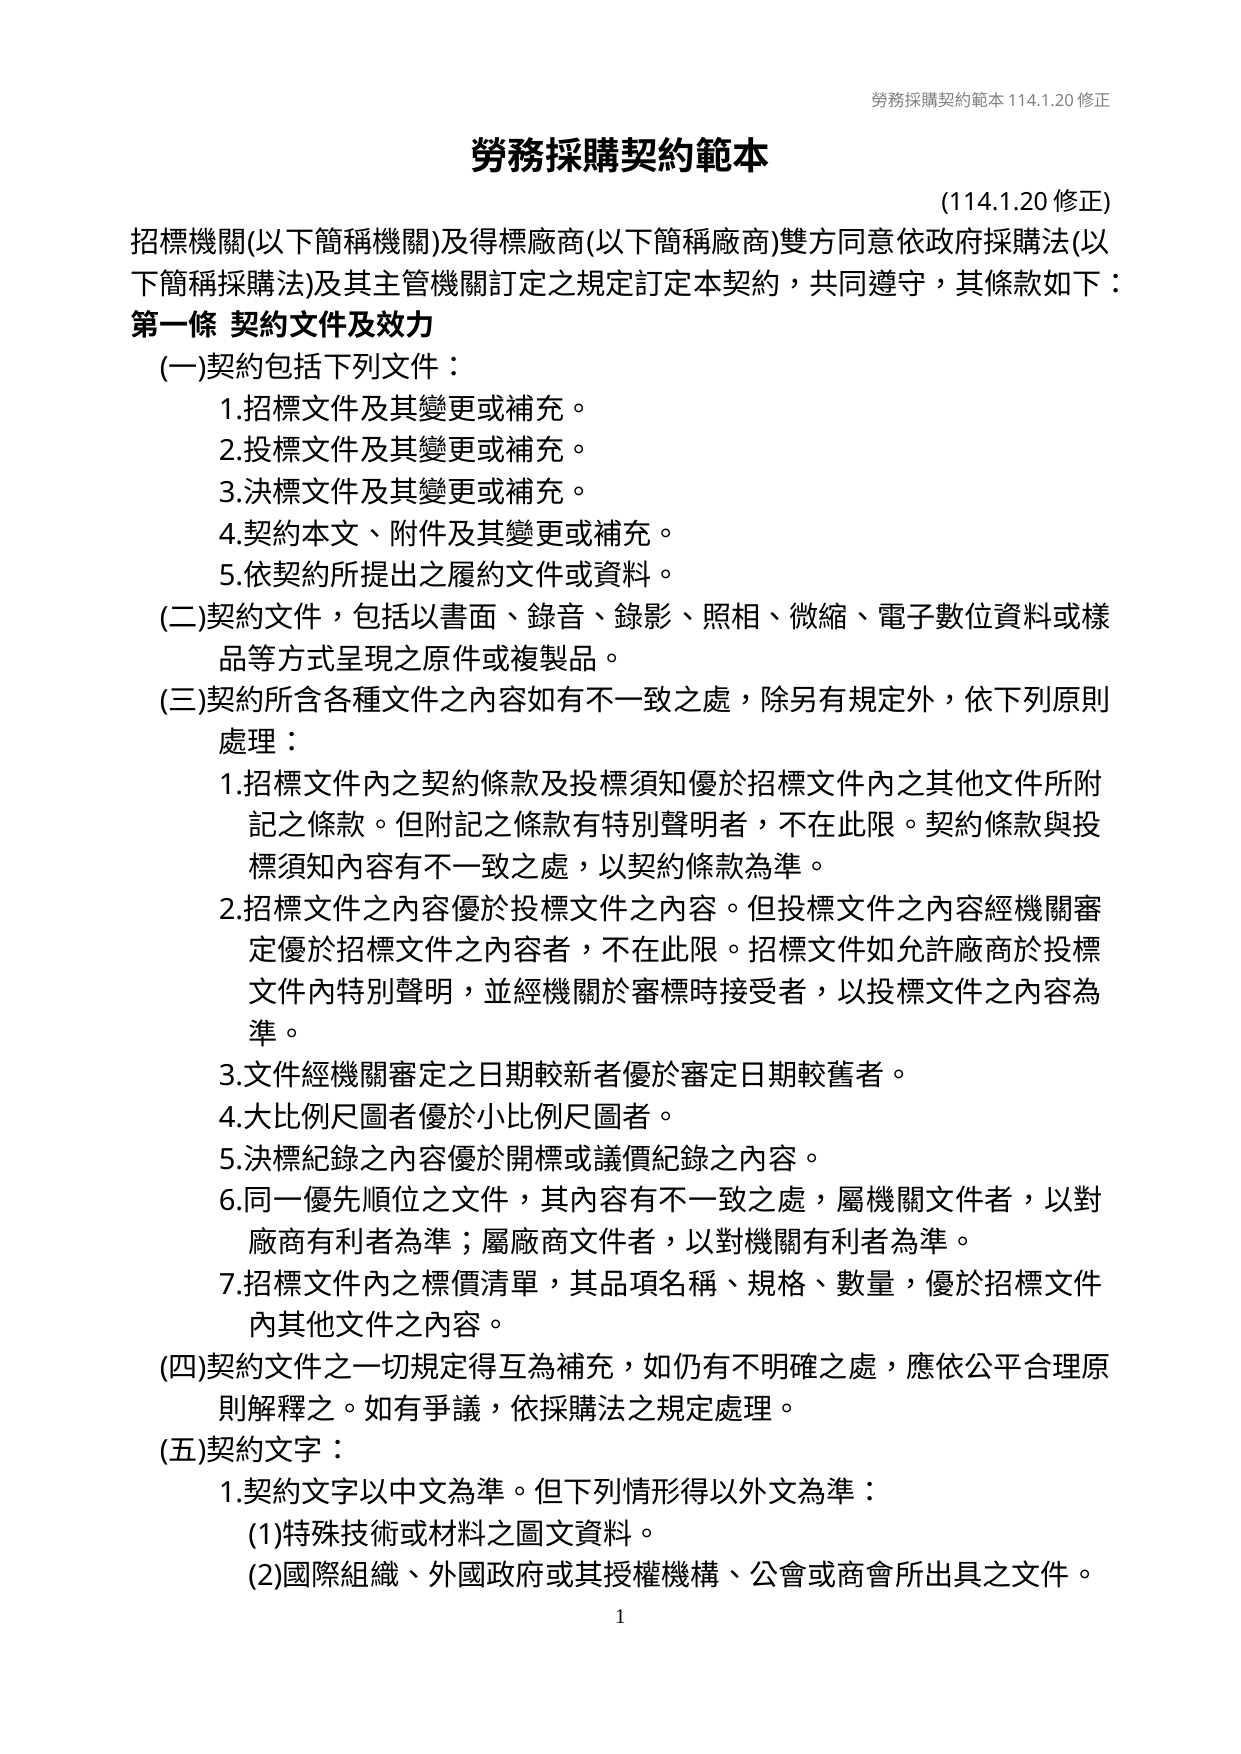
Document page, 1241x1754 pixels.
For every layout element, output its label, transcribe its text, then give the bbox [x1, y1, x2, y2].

text 2.招標文件之內容優於投標文件之內容。但投標文件之內容經機關審定優於招標文件之內容者，不在此限。招標文件如允許廠商於投標文件內特別聲明，並經機關於審標時接受者，以投標文件之內容為準。 [218, 886, 1104, 1052]
text (五)契約文字： [159, 1427, 1110, 1469]
text 2.投標文件及其變更或補充。 [218, 427, 1104, 469]
text 3.決標文件及其變更或補充。 [218, 469, 1104, 511]
text (2)國際組織、外國政府或其授權機構、公會或商會所出具之文件。 [248, 1552, 1110, 1594]
text (四)契約文件之一切規定得互為補充，如仍有不明確之處，應依公平合理原則解釋之。如有爭議，依採購法之規定處理。 [159, 1344, 1110, 1427]
text (一)契約包括下列文件： [159, 344, 1110, 386]
text 3.文件經機關審定之日期較新者優於審定日期較舊者。 [218, 1052, 1104, 1094]
text 4.大比例尺圖者優於小比例尺圖者。 [218, 1094, 1104, 1136]
text (二)契約文件，包括以書面、錄音、錄影、照相、微縮、電子數位資料或樣品等方式呈現之原件或複製品。 [159, 594, 1110, 677]
text 7.招標文件內之標價清單，其品項名稱、規格、數量，優於招標文件內其他文件之內容。 [218, 1261, 1104, 1344]
text 5.決標紀錄之內容優於開標或議價紀錄之內容。 [218, 1136, 1104, 1177]
text 1.招標文件內之契約條款及投標須知優於招標文件內之其他文件所附記之條款。但附記之條款有特別聲明者，不在此限。契約條款與投標須知內容有不一致之處，以契約條款為準。 [218, 761, 1104, 886]
text 招標機關(以下簡稱機關)及得標廠商(以下簡稱廠商)雙方同意依政府採購法(以下簡稱採購法)及其主管機關訂定之規定訂定本契約，共同遵守，其條款如下： [130, 219, 1110, 302]
text (114.1.20修正) [130, 177, 1110, 219]
text (1)特殊技術或材料之圖文資料。 [248, 1511, 1110, 1552]
text 4.契約本文、附件及其變更或補充。 [218, 511, 1104, 552]
text 1.招標文件及其變更或補充。 [218, 386, 1104, 427]
text 勞務採購契約範本 [130, 136, 1110, 177]
text (三)契約所含各種文件之內容如有不一致之處，除另有規定外，依下列原則處理： [159, 677, 1110, 761]
text 6.同一優先順位之文件，其內容有不一致之處，屬機關文件者，以對廠商有利者為準；屬廠商文件者，以對機關有利者為準。 [218, 1177, 1104, 1261]
text 第一條 契約文件及效力 [130, 302, 1110, 344]
text 5.依契約所提出之履約文件或資料。 [218, 552, 1104, 594]
text 1.契約文字以中文為準。但下列情形得以外文為準： [218, 1469, 1104, 1511]
